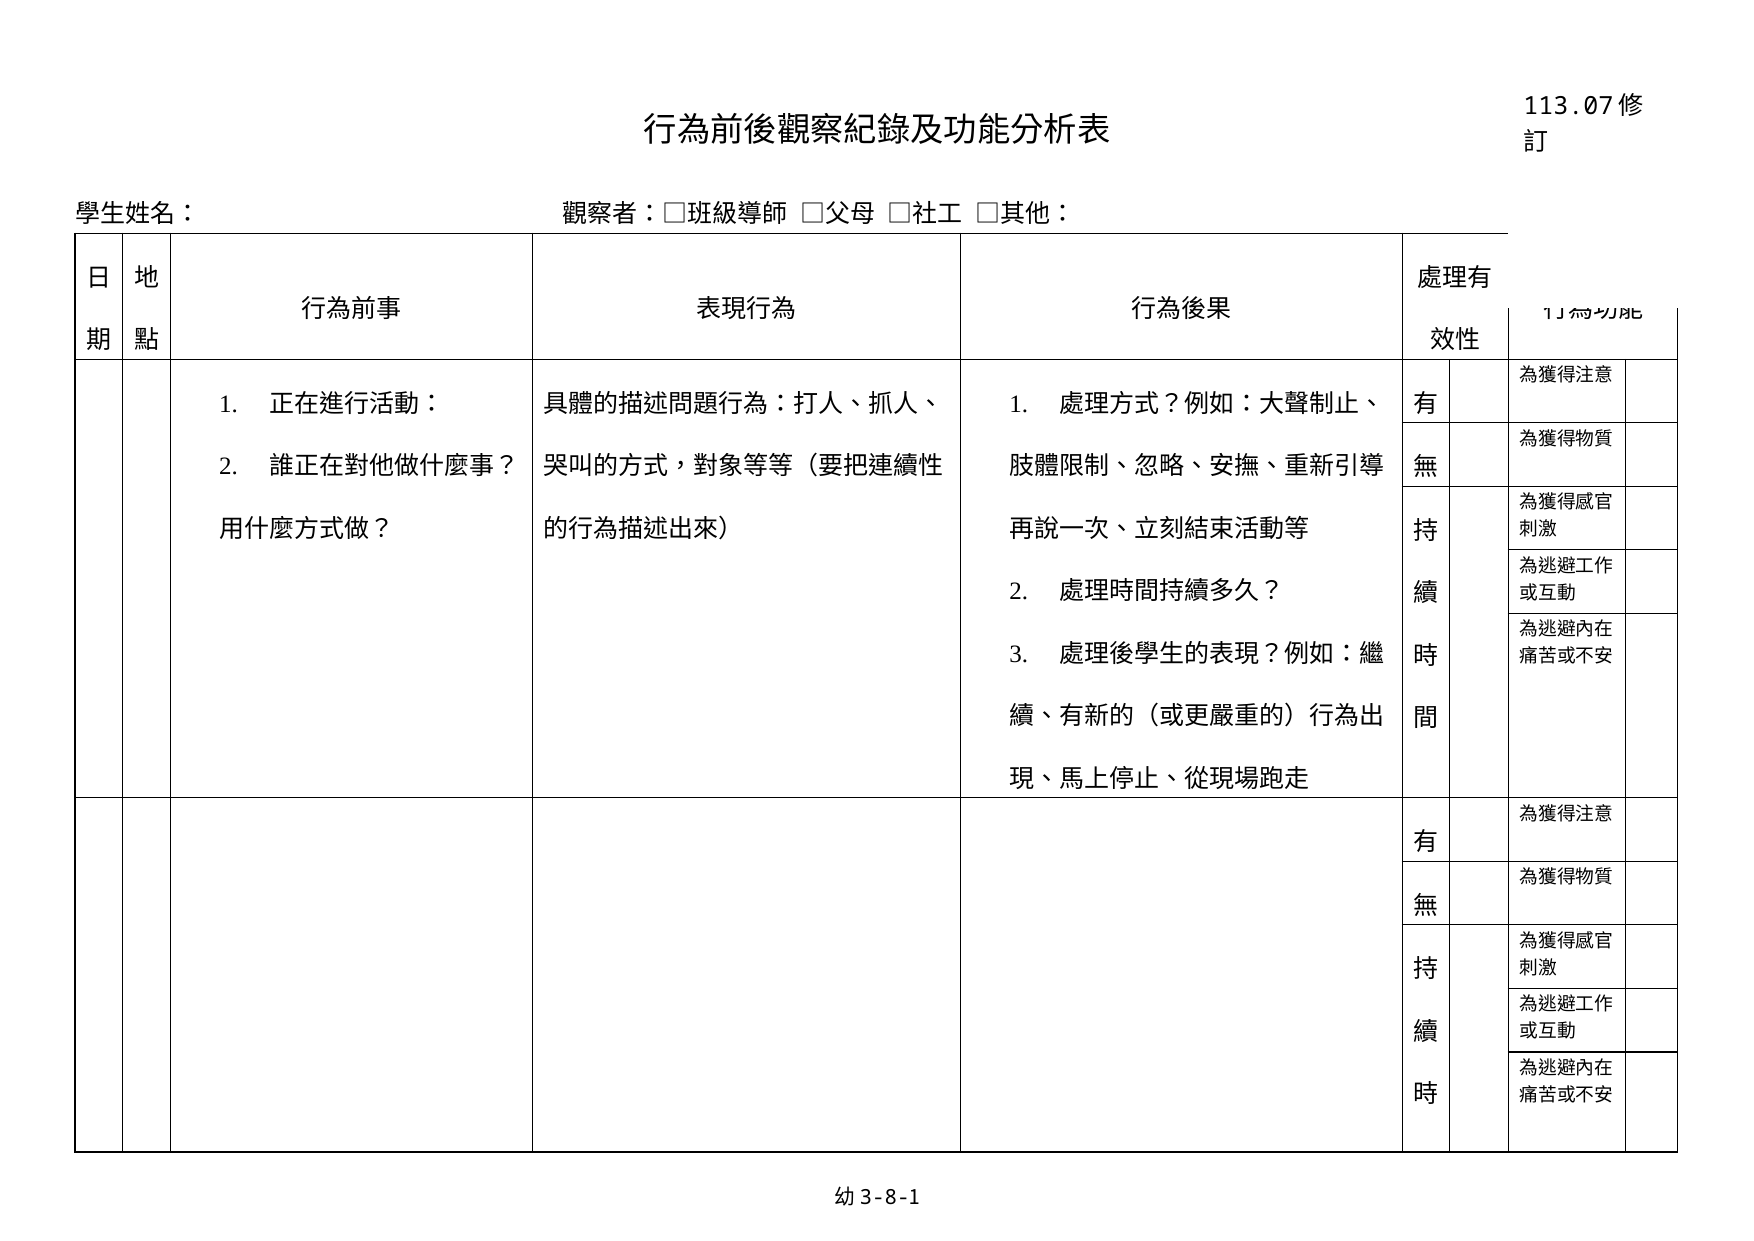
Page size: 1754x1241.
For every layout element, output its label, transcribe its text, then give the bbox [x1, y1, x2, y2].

table_cell 無 [1403, 862, 1449, 924]
table_cell 為獲得物質 [1509, 423, 1625, 486]
table_cell 具體的描述問題行為：打人、抓人、哭叫的方式，對象等等（要把連續性的行為描述出來） [533, 360, 960, 797]
table_cell 為獲得感官刺激 [1509, 925, 1625, 988]
table_cell 正在進行活動： 誰正在對他做什麼事？用什麼方式做？ [171, 360, 532, 797]
table_header 行為後果 [961, 234, 1402, 359]
table_cell 有 [1403, 360, 1449, 422]
table_header 表現行為 [533, 234, 960, 359]
table_cell [1450, 925, 1508, 1151]
table_cell [1626, 360, 1677, 422]
table_header 行為功能 [1509, 308, 1677, 359]
table_cell [1626, 487, 1677, 549]
table_cell [171, 798, 532, 1151]
table_cell [123, 360, 170, 797]
table_cell [1450, 360, 1508, 422]
table_cell [961, 798, 1402, 1151]
table_cell [1626, 798, 1677, 861]
table_cell 持續時 [1403, 925, 1449, 1151]
table_cell [1626, 550, 1677, 613]
table_cell [1626, 423, 1677, 486]
table_cell [1626, 862, 1677, 924]
table_cell [1626, 925, 1677, 988]
table_cell [76, 798, 122, 1151]
table_cell 處理方式？例如：大聲制止、肢體限制、忽略、安撫、重新引導再說一次、立刻結束活動等 處理時間持續多久？ 處理後學生的表現？例如：繼續、有新的（或更嚴重的）行為出現、馬上停止、從現場跑走 [961, 360, 1402, 797]
table_cell [1626, 614, 1677, 797]
table_cell [1626, 1053, 1677, 1151]
text 行為前後觀察紀錄及功能分析表 [75, 78, 1679, 308]
table_cell [1450, 487, 1508, 797]
table_cell 為逃避內在痛苦或不安 [1509, 1053, 1625, 1151]
table_cell 為逃避內在痛苦或不安 [1509, 614, 1625, 797]
table_cell 為獲得注意 [1509, 360, 1625, 422]
table_cell [1450, 862, 1508, 924]
table_header 日期 [76, 234, 122, 359]
table_cell 持續時間 [1403, 487, 1449, 797]
table_cell [1626, 989, 1677, 1051]
table_cell [76, 360, 122, 797]
table_cell [1450, 798, 1508, 861]
table_cell 為獲得注意 [1509, 798, 1625, 861]
table_cell 為獲得物質 [1509, 862, 1625, 924]
text 學生姓名： 觀察者：□班級導師 □父母 □社工 □其他： [75, 170, 1508, 233]
table_cell 為逃避工作或互動 [1509, 550, 1625, 613]
table_header 行為前事 [171, 234, 532, 359]
table_header 處理有效性 [1403, 234, 1508, 359]
table_cell [123, 798, 170, 1151]
table_cell 為獲得感官刺激 [1509, 487, 1625, 549]
table_cell 有 [1403, 798, 1449, 861]
table_cell [1450, 423, 1508, 486]
table_header 地點 [123, 234, 170, 359]
table_cell 為逃避工作或互動 [1509, 989, 1625, 1051]
text 113.07修訂 [1523, 85, 1664, 158]
table_cell 無 [1403, 423, 1449, 486]
table_cell [533, 798, 960, 1151]
